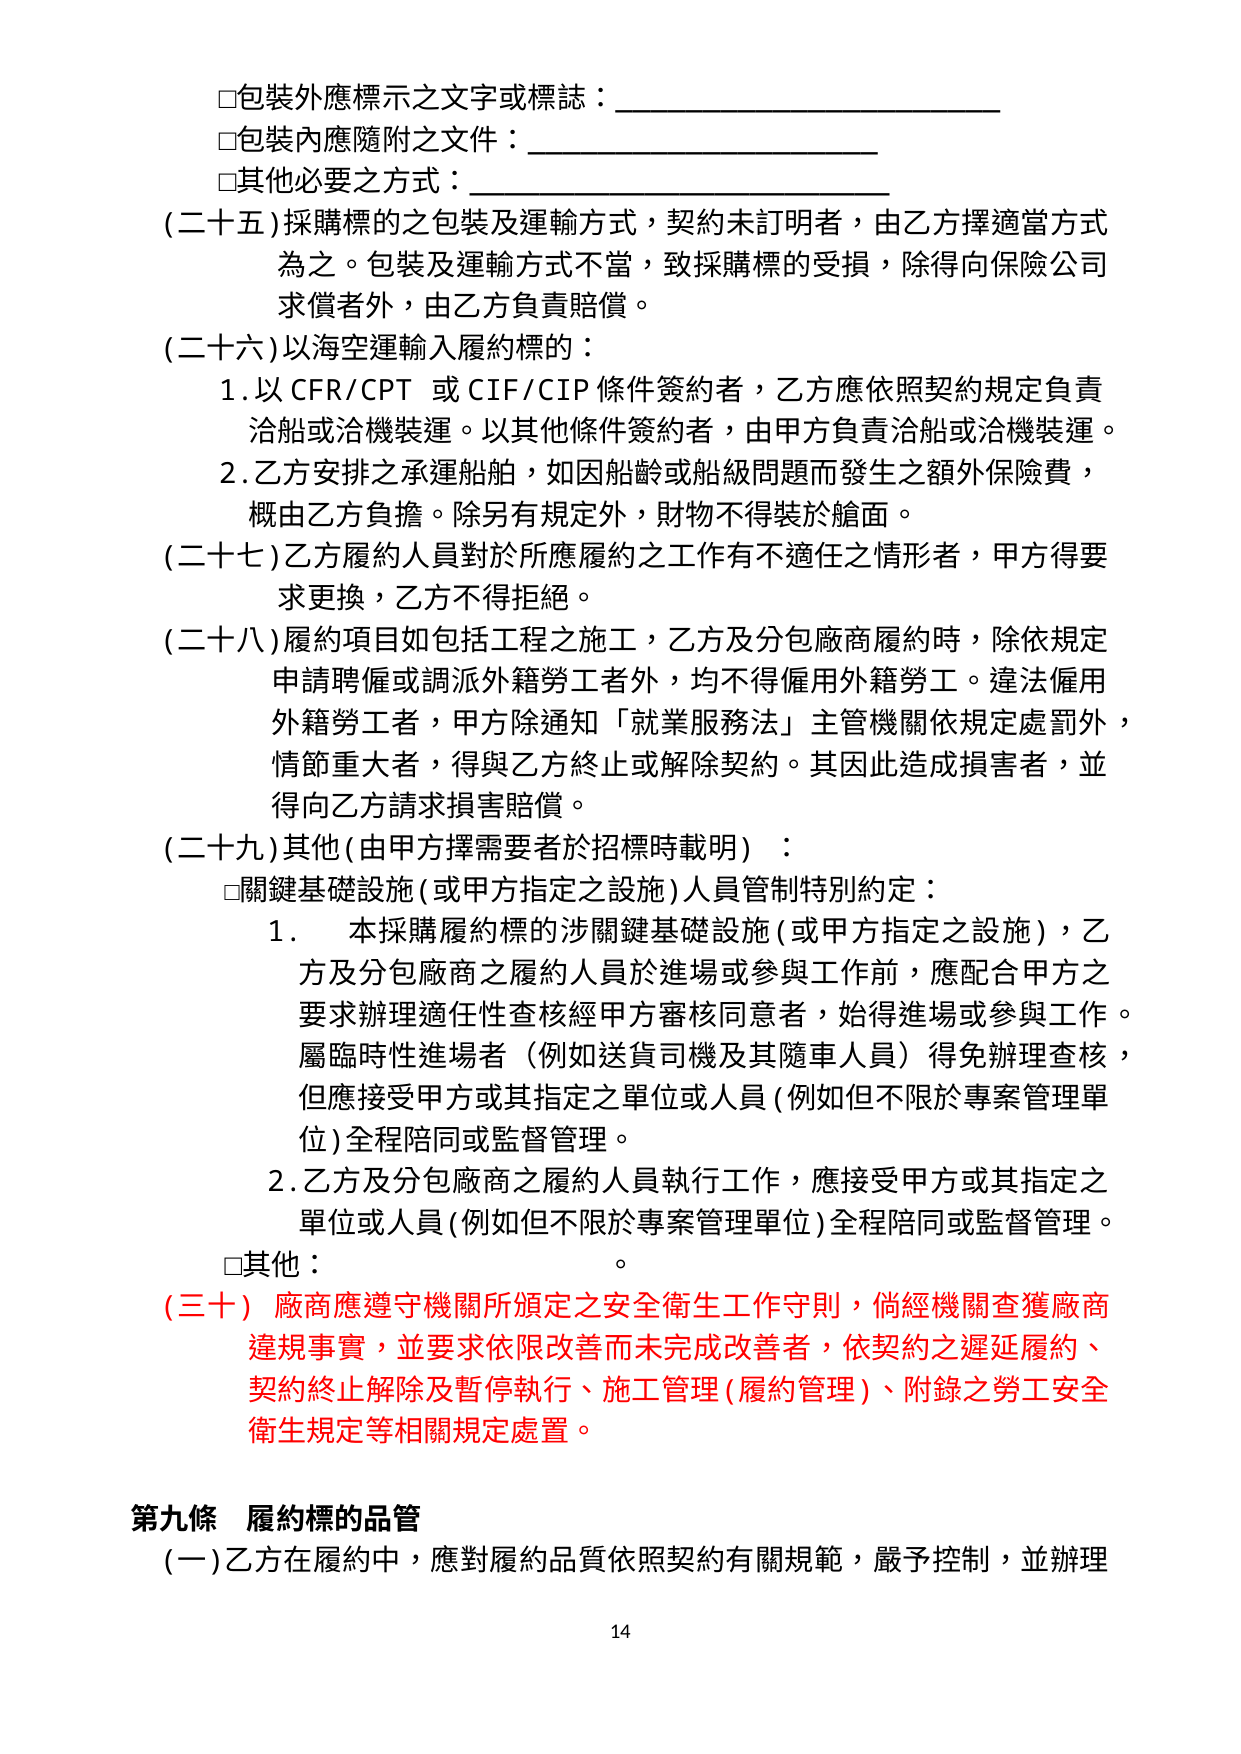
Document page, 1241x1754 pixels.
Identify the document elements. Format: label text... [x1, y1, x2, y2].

text (二十八)履約項目如包括工程之施工，乙方及分包廠商履約時，除依規定申請聘僱或調派外籍勞工者外，均不得僱用外籍勞工。違法僱用外籍勞工者，甲方除通知「就業服務法」主管機關依規定處罰外，情節重大者，得與乙方終止或解除契約。其因此造成損害者，並得向乙方請求損害賠償。 [159, 617, 1110, 825]
text (三十) 廠商應遵守機關所頒定之安全衛生工作守則，倘經機關查獲廠商違規事實，並要求依限改善而未完成改善者，依契約之遲延履約、契約終止解除及暫停執行、施工管理(履約管理)、附錄之勞工安全衛生規定等相關規定處置。 [159, 1283, 1110, 1450]
text □包裝外應標示之文字或標誌：______________________ [218, 75, 1104, 117]
text 第九條 履約標的品管 [130, 1496, 1110, 1537]
text (二十五)採購標的之包裝及運輸方式，契約未訂明者，由乙方擇適當方式為之。包裝及運輸方式不當，致採購標的受損，除得向保險公司求償者外，由乙方負責賠償。 [159, 200, 1110, 325]
text (二十六)以海空運輸入履約標的： [159, 325, 1110, 367]
text (二十七)乙方履約人員對於所應履約之工作有不適任之情形者，甲方得要求更換，乙方不得拒絕。 [159, 533, 1110, 617]
text (二十九)其他(由甲方擇需要者於招標時載明) ： [159, 825, 1110, 867]
text □其他： 。 [224, 1242, 1110, 1283]
text □包裝內應隨附之文件：____________________ [218, 117, 1104, 158]
text (一)乙方在履約中，應對履約品質依照契約有關規範，嚴予控制，並辦理 [159, 1537, 1110, 1579]
text □關鍵基礎設施(或甲方指定之設施)人員管制特別約定： [224, 867, 1110, 908]
text 2.乙方及分包廠商之履約人員執行工作，應接受甲方或其指定之單位或人員(例如但不限於專案管理單位)全程陪同或監督管理。 [267, 1158, 1110, 1242]
text □其他必要之方式：________________________ [218, 158, 1104, 200]
text 1.以CFR/CPT 或CIF/CIP條件簽約者，乙方應依照契約規定負責洽船或洽機裝運。以其他條件簽約者，由甲方負責洽船或洽機裝運。 [218, 367, 1104, 450]
text 2.乙方安排之承運船舶，如因船齡或船級問題而發生之額外保險費，概由乙方負擔。除另有規定外，財物不得裝於艙面。 [218, 450, 1104, 533]
text 1. 本採購履約標的涉關鍵基礎設施(或甲方指定之設施)，乙方及分包廠商之履約人員於進場或參與工作前，應配合甲方之要求辦理適任性查核經甲方審核同意者，始得進場或參與工作。屬臨時性進場者（例如送貨司機及其隨車人員）得免辦理查核，但應接受甲方或其指定之單位或人員(例如但不限於專案管理單位)全程陪同或監督管理。 [267, 908, 1110, 1158]
